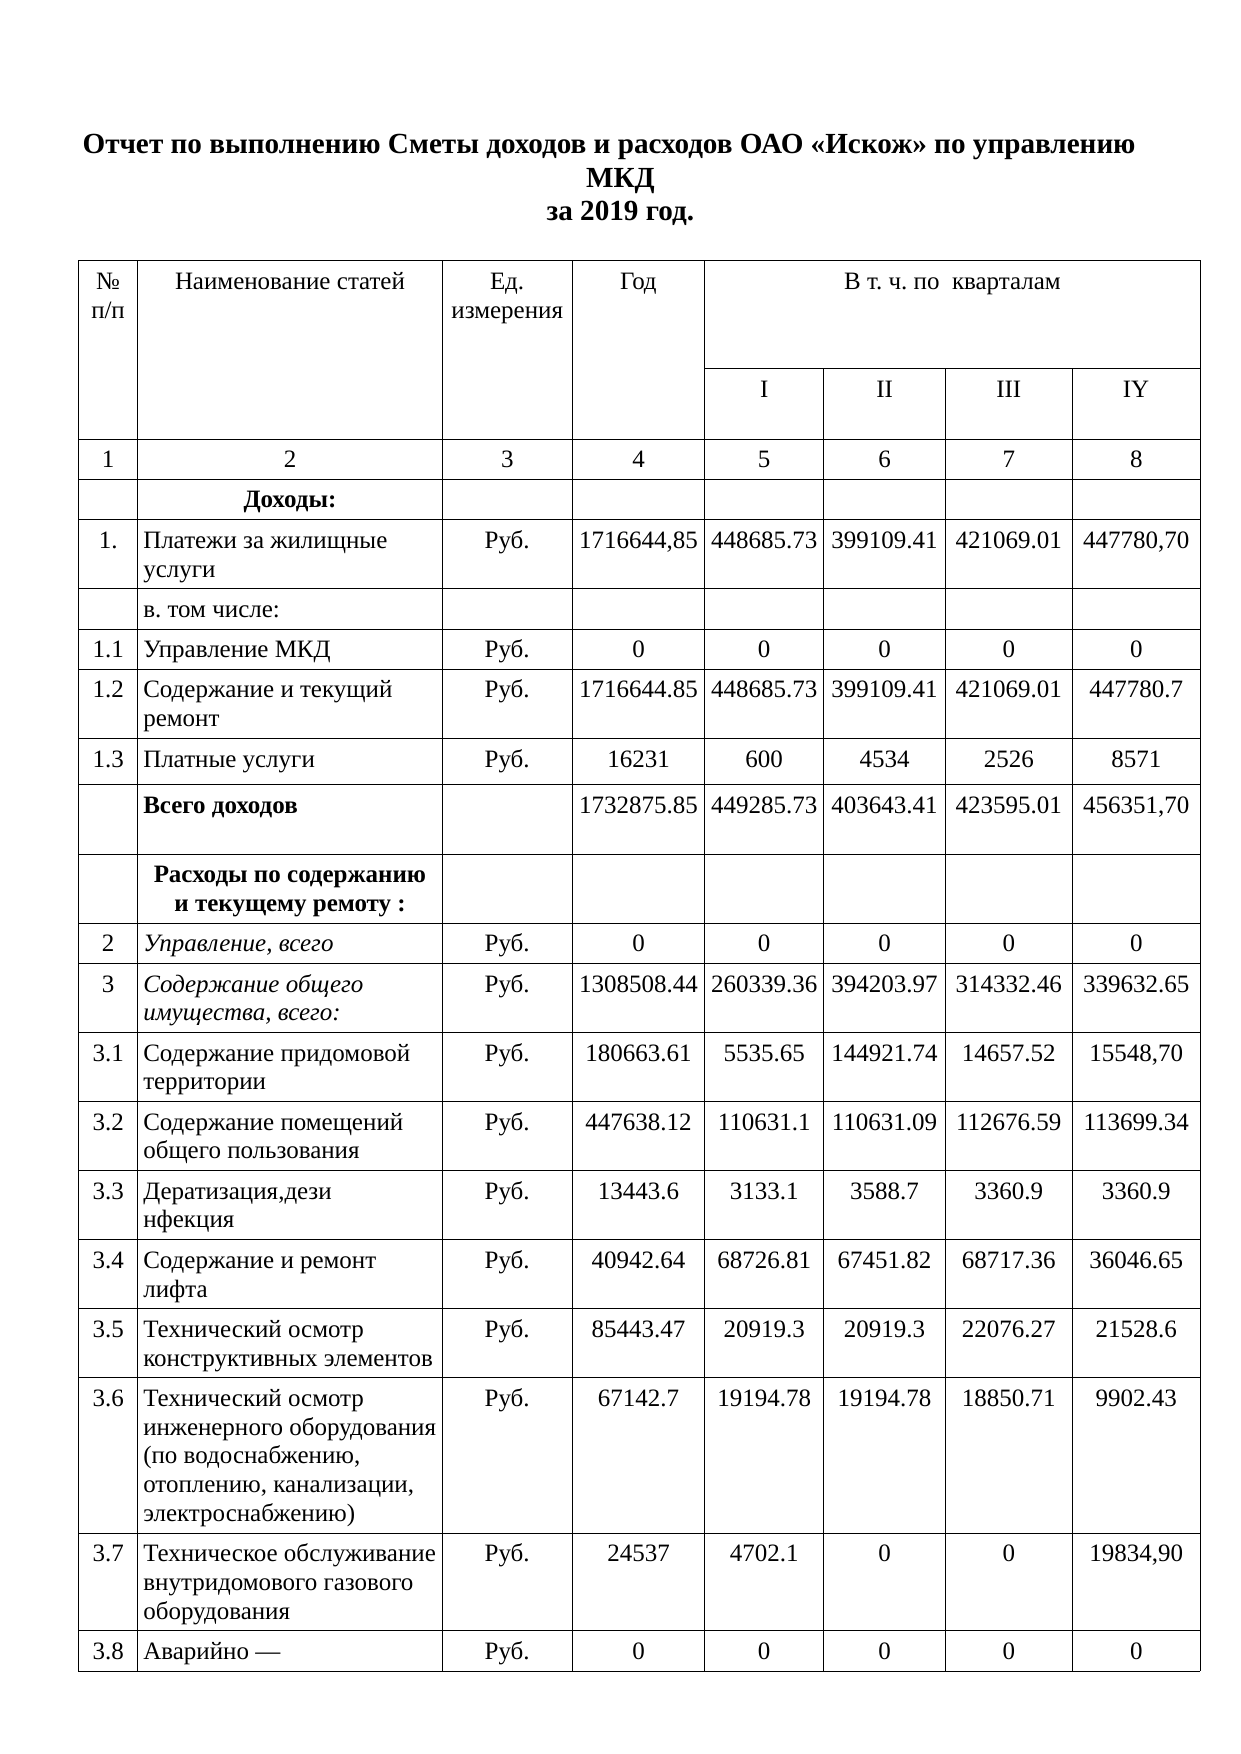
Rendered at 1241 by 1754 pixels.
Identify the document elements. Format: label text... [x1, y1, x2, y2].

table_cell 3588,7 [824, 1171, 945, 1239]
table_header Наименование статей [138, 261, 442, 438]
table_cell 15548,70 [1073, 1033, 1200, 1101]
table_cell 4702,1 [705, 1534, 823, 1630]
table_cell Дератизация,дези нфекция [138, 1171, 442, 1239]
table_cell 1.1 [79, 630, 137, 669]
table_cell 456351,70 [1073, 785, 1200, 853]
table_cell Руб. [443, 1534, 572, 1630]
table_cell в. том числе: [138, 589, 442, 628]
table_cell Руб. [443, 964, 572, 1032]
table_cell 112676,59 [946, 1102, 1072, 1170]
table_cell 1308508,44 [573, 964, 704, 1032]
table_cell 110631,09 [824, 1102, 945, 1170]
table_cell Руб. [443, 1240, 572, 1308]
table_cell [573, 589, 704, 628]
table_cell 447638,12 [573, 1102, 704, 1170]
table_cell [443, 855, 572, 922]
table_cell 0 [573, 1631, 704, 1671]
table_cell Содержание и текущий ремонт [138, 670, 442, 738]
table_cell 1. [79, 520, 137, 588]
table_cell Платежи за жилищные услуги [138, 520, 442, 588]
table_cell 3 [79, 964, 137, 1032]
table_cell Аварийно — [138, 1631, 442, 1671]
table_cell Руб. [443, 1171, 572, 1239]
table_cell [1073, 589, 1200, 628]
text за 2019 год. [59, 193, 1181, 227]
table_cell 8 [1073, 440, 1200, 479]
table_header Год [573, 261, 704, 438]
table_cell 85443,47 [573, 1309, 704, 1377]
table_cell 0 [1073, 1631, 1200, 1671]
table_cell [705, 480, 823, 519]
table_cell 600 [705, 739, 823, 784]
table_cell 314332,46 [946, 964, 1072, 1032]
table_cell 421069,01 [946, 670, 1072, 738]
table_cell 3.2 [79, 1102, 137, 1170]
table_cell 4534 [824, 739, 945, 784]
table_cell 2526 [946, 739, 1072, 784]
table_cell 19834,90 [1073, 1534, 1200, 1630]
table_cell 399109,41 [824, 670, 945, 738]
table_cell 113699,34 [1073, 1102, 1200, 1170]
table_cell 110631,1 [705, 1102, 823, 1170]
table_cell [946, 480, 1072, 519]
table_cell 3360,9 [946, 1171, 1072, 1239]
table_cell Управление, всего [138, 924, 442, 963]
table_cell 20919,3 [824, 1309, 945, 1377]
table_cell 0 [705, 924, 823, 963]
table_cell II [824, 369, 945, 438]
text МКД [59, 160, 1181, 193]
table_cell [79, 589, 137, 628]
table_cell 447780,7 [1073, 670, 1200, 738]
table_cell Доходы: [138, 480, 442, 519]
table_cell 19194,78 [824, 1378, 945, 1532]
table_cell 24537 [573, 1534, 704, 1630]
table_header Ед. измерения [443, 261, 572, 438]
table_cell 180663,61 [573, 1033, 704, 1101]
table_cell 1.3 [79, 739, 137, 784]
table_cell 0 [573, 630, 704, 669]
table_cell 260339,36 [705, 964, 823, 1032]
table_cell [705, 589, 823, 628]
table_cell Содержание и ремонт лифта [138, 1240, 442, 1308]
table_cell 0 [573, 924, 704, 963]
table_cell IY [1073, 369, 1200, 438]
table_cell [79, 480, 137, 519]
table_cell Руб. [443, 739, 572, 784]
table_cell 0 [824, 630, 945, 669]
table_cell 5535,65 [705, 1033, 823, 1101]
table_cell [824, 589, 945, 628]
table_cell [443, 480, 572, 519]
table_cell [573, 480, 704, 519]
table_header № п/п [79, 261, 137, 438]
table_cell 399109,41 [824, 520, 945, 588]
table_cell 0 [824, 1534, 945, 1630]
text Отчет по выполнению Сметы доходов и расходов ОАО «Искож» по управлению [59, 126, 1181, 160]
table_cell Расходы по содержанию и текущему ремоту : [138, 855, 442, 922]
table_cell [824, 855, 945, 922]
table_cell Техническое обслуживание внутридомового газового оборудования [138, 1534, 442, 1630]
table_cell 4 [573, 440, 704, 479]
table_cell Руб. [443, 520, 572, 588]
table_cell 5 [705, 440, 823, 479]
table_cell 1 [79, 440, 137, 479]
table_cell 1732875,85 [573, 785, 704, 853]
table_cell Руб. [443, 1309, 572, 1377]
table_cell 3133,1 [705, 1171, 823, 1239]
table_cell 448685,73 [705, 520, 823, 588]
table_cell 447780,70 [1073, 520, 1200, 588]
table_cell 67142,7 [573, 1378, 704, 1532]
table_cell Руб. [443, 1033, 572, 1101]
table_cell Технический осмотр инженерного оборудования (по водоснабжению, отоплению, канализации, электроснабжению) [138, 1378, 442, 1532]
table_cell 3.6 [79, 1378, 137, 1532]
table_cell Руб. [443, 1378, 572, 1532]
table_cell 68717,36 [946, 1240, 1072, 1308]
table_cell 3.5 [79, 1309, 137, 1377]
table_cell 3.1 [79, 1033, 137, 1101]
table_cell III [946, 369, 1072, 438]
table_cell Руб. [443, 1631, 572, 1671]
table_cell I [705, 369, 823, 438]
table_cell [1073, 480, 1200, 519]
table_cell 423595,01 [946, 785, 1072, 853]
table_cell 13443,6 [573, 1171, 704, 1239]
table_cell Руб. [443, 630, 572, 669]
table_cell 0 [946, 1631, 1072, 1671]
table_cell Руб. [443, 924, 572, 963]
table_cell 2 [138, 440, 442, 479]
table_cell [79, 855, 137, 922]
table_cell Руб. [443, 1102, 572, 1170]
table_cell 0 [946, 1534, 1072, 1630]
table_cell 0 [946, 630, 1072, 669]
table_header В т. ч. по кварталам [705, 261, 1200, 368]
table_cell 3360,9 [1073, 1171, 1200, 1239]
table_cell 0 [1073, 630, 1200, 669]
table_cell 7 [946, 440, 1072, 479]
table_cell 0 [705, 630, 823, 669]
table_cell 22076,27 [946, 1309, 1072, 1377]
table_cell Всего доходов [138, 785, 442, 853]
table_cell 0 [705, 1631, 823, 1671]
table_cell 14657,52 [946, 1033, 1072, 1101]
table_cell 3.7 [79, 1534, 137, 1630]
table_cell 36046,65 [1073, 1240, 1200, 1308]
table_cell Содержание общего имущества, всего: [138, 964, 442, 1032]
table_cell [443, 589, 572, 628]
table_cell 19194,78 [705, 1378, 823, 1532]
table_cell Технический осмотр конструктивных элементов [138, 1309, 442, 1377]
table_cell 449285,73 [705, 785, 823, 853]
table_cell [824, 480, 945, 519]
table_cell [946, 589, 1072, 628]
table_cell [443, 785, 572, 853]
table_cell 18850,71 [946, 1378, 1072, 1532]
table_cell [79, 785, 137, 853]
table_cell 2 [79, 924, 137, 963]
table_cell 9902,43 [1073, 1378, 1200, 1532]
table_cell 6 [824, 440, 945, 479]
table_cell 0 [824, 924, 945, 963]
table_cell [1073, 855, 1200, 922]
table_cell Содержание придомовой территории [138, 1033, 442, 1101]
table_cell 0 [1073, 924, 1200, 963]
table_cell [573, 855, 704, 922]
table_cell 421069,01 [946, 520, 1072, 588]
table_cell 339632,65 [1073, 964, 1200, 1032]
table_cell [705, 855, 823, 922]
table_cell 20919,3 [705, 1309, 823, 1377]
table_cell 448685,73 [705, 670, 823, 738]
table_cell 67451,82 [824, 1240, 945, 1308]
table_cell 68726,81 [705, 1240, 823, 1308]
table_cell 1716644,85 [573, 670, 704, 738]
table_cell 144921,74 [824, 1033, 945, 1101]
table_cell Платные услуги [138, 739, 442, 784]
table_cell 40942,64 [573, 1240, 704, 1308]
table_cell 394203,97 [824, 964, 945, 1032]
table_cell [946, 855, 1072, 922]
table_cell 3 [443, 440, 572, 479]
table_cell 0 [824, 1631, 945, 1671]
table_cell 403643,41 [824, 785, 945, 853]
table_cell 16231 [573, 739, 704, 784]
table_cell Управление МКД [138, 630, 442, 669]
table_cell 8571 [1073, 739, 1200, 784]
table_cell Содержание помещений общего пользования [138, 1102, 442, 1170]
table_cell 1716644,85 [573, 520, 704, 588]
table_cell 3.8 [79, 1631, 137, 1671]
table_cell Руб. [443, 670, 572, 738]
table_cell 21528,6 [1073, 1309, 1200, 1377]
table_cell 1.2 [79, 670, 137, 738]
table_cell 0 [946, 924, 1072, 963]
table_cell 3.3 [79, 1171, 137, 1239]
table_cell 3.4 [79, 1240, 137, 1308]
